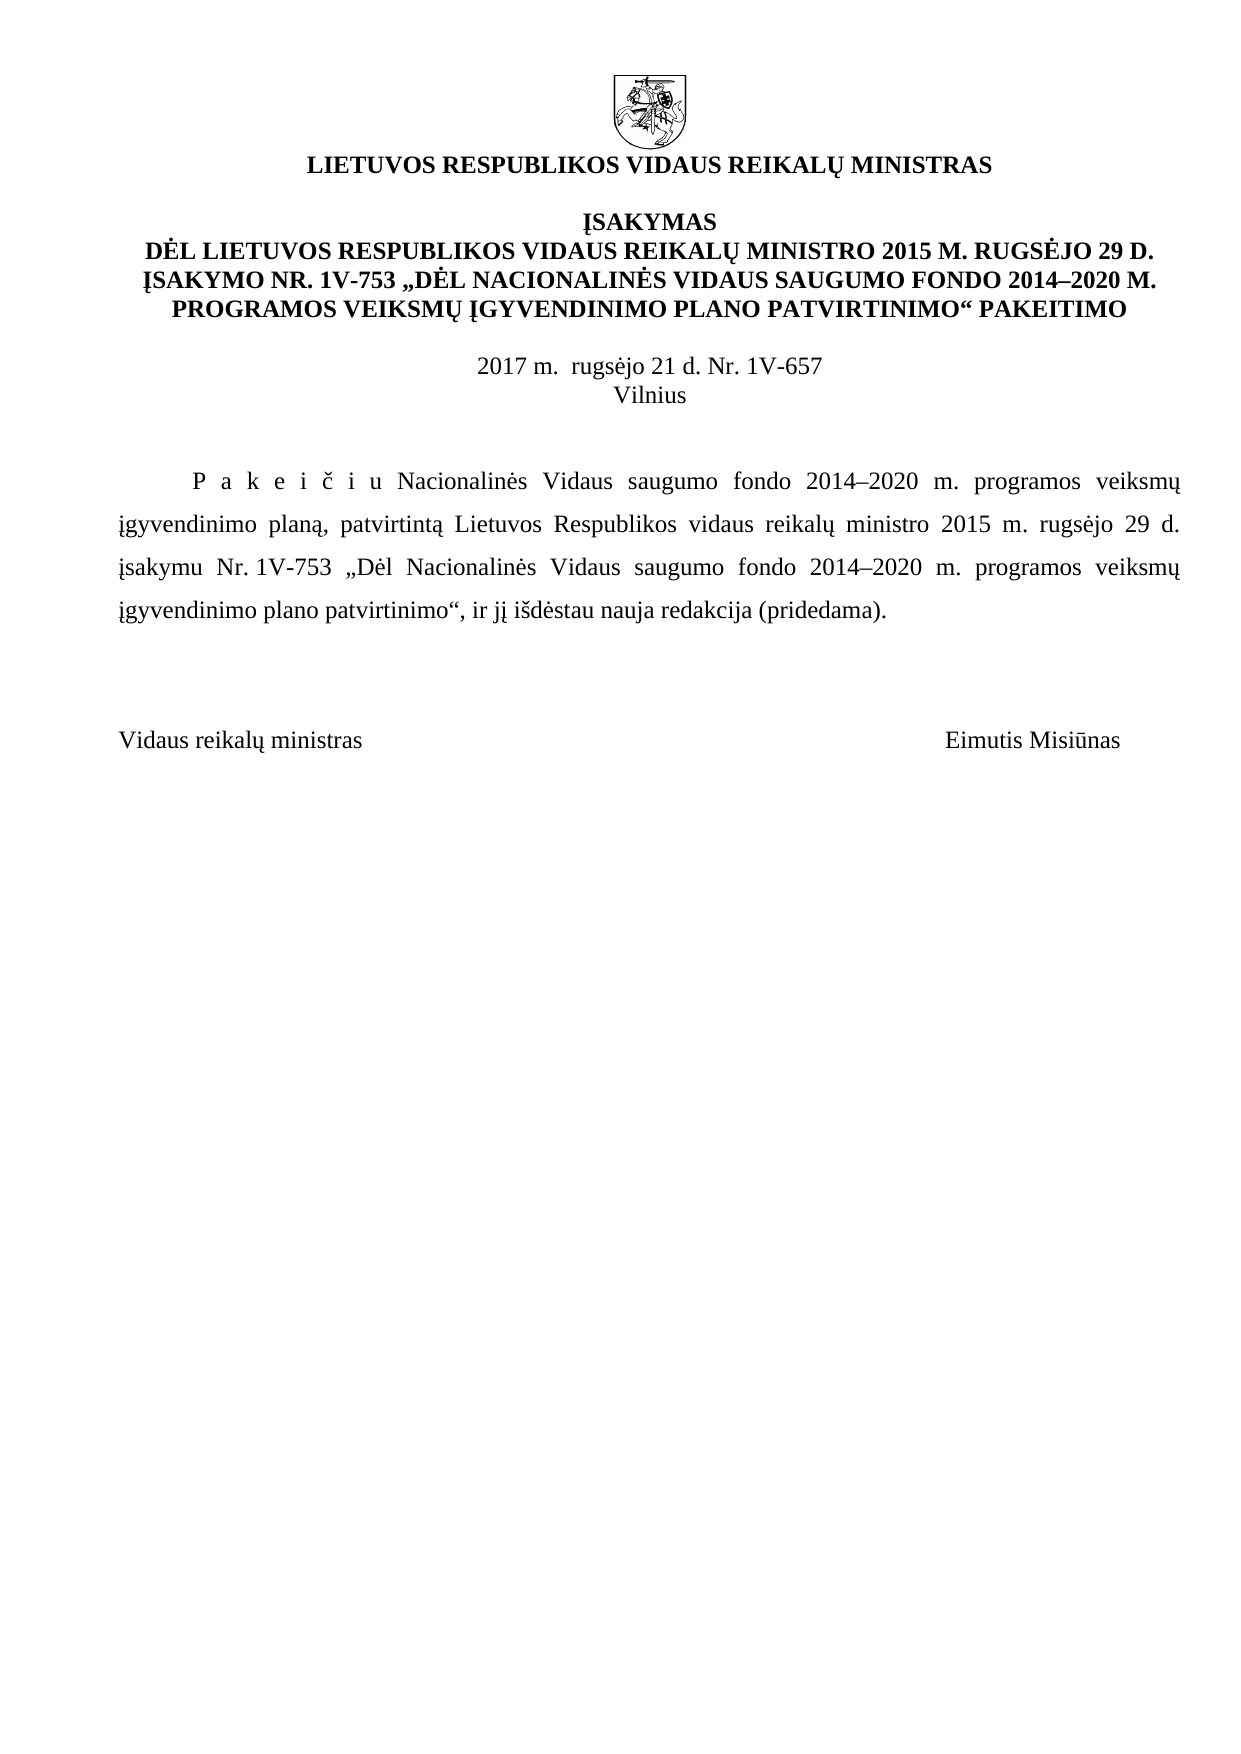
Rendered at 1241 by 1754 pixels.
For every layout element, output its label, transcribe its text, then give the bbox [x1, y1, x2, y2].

text 2017 m. rugsėjo 21 d. Nr. 1V-657 [118, 351, 1181, 380]
text ĮSAKYMAS [118, 207, 1181, 236]
text DĖL LIETUVOS RESPUBLIKOS VIDAUS REIKALŲ MINISTRO 2015 M. RUGSĖJO 29 D. ĮSAKYMO NR. 1V-753 „DĖL NACIONALINĖS VIDAUS SAUGUMO FONDO 2014–2020 M. PROGRAMOS VEIKSMŲ ĮGYVENDINIMO PLANO PATVIRTINIMO“ PAKEITIMO [118, 236, 1181, 322]
text LIETUVOS RESPUBLIKOS VIDAUS REIKALŲ MINISTRAS [118, 150, 1181, 179]
text Vilnius [118, 380, 1181, 409]
text Vidaus reikalų ministras Eimutis Misiūnas [118, 725, 1181, 754]
text P a k e i č i u Nacionalinės Vidaus saugumo fondo 2014–2020 m. programos veiksmų įgyvendinimo planą, patvirtintą Lietuvos Respublikos vidaus reikalų ministro 2015 m. rugsėjo 29 d. įsakymu Nr. 1V-753 „Dėl Nacionalinės Vidaus saugumo fondo 2014–2020 m. programos veiksmų įgyvendinimo plano patvirtinimo“, ir jį išdėstau nauja redakcija (pridedama). [118, 466, 1181, 624]
